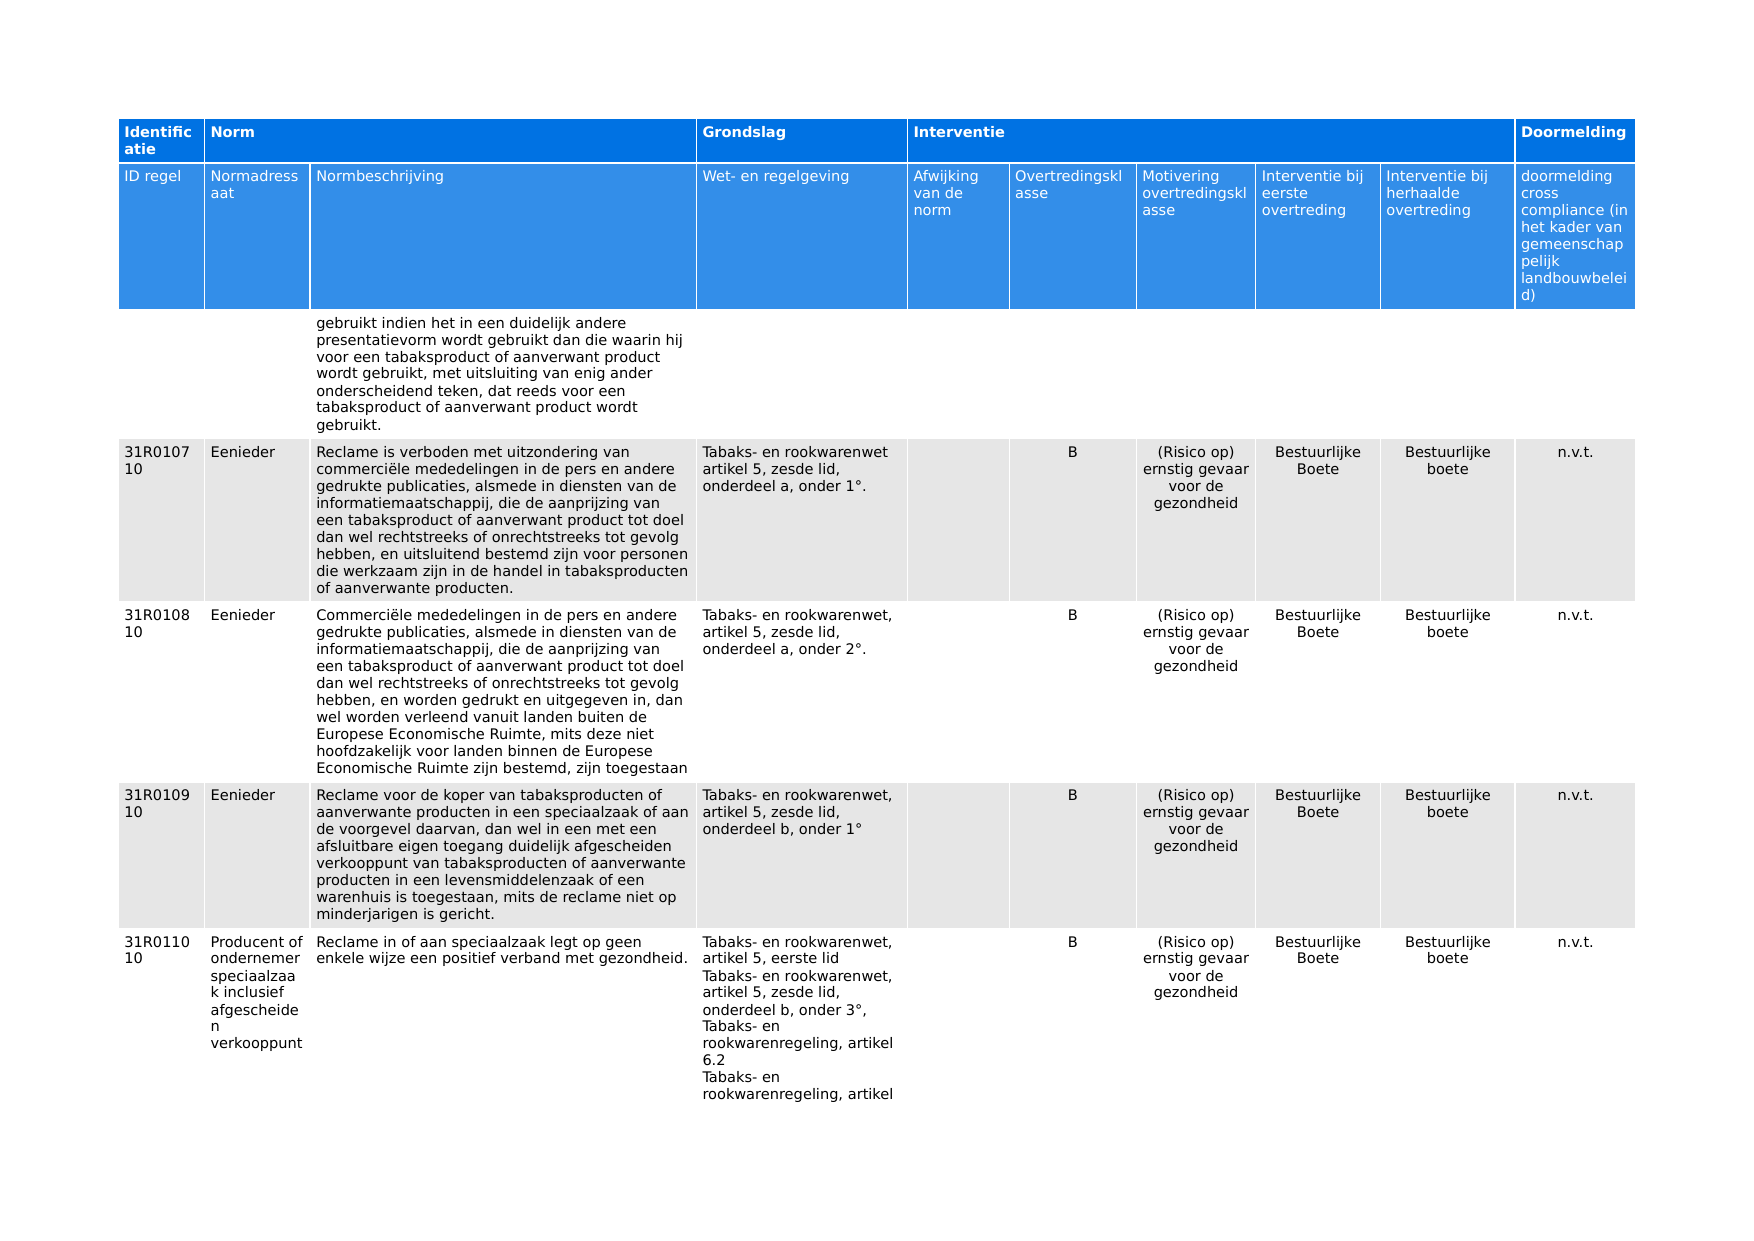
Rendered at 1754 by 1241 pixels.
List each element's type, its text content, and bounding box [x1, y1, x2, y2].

table_cell Overtredingsklasse [1010, 164, 1136, 309]
table_cell Producent of ondernemer speciaalzaak inclusief afgescheiden verkooppunt [205, 929, 309, 1108]
table_cell B [1010, 929, 1136, 1108]
table_cell Tabaks- en rookwarenwet, artikel 5, eerste lid Tabaks- en rookwarenwet, artikel 5, zesde lid, onderdeel b, onder 3°, Tabaks- en rookwarenregeling, artikel 6.2 Tabaks- en rookwarenregeling, artikel [697, 929, 907, 1108]
table_cell Reclame voor de koper van tabaksproducten of aanverwante producten in een speciaalzaak of aan de voorgevel daarvan, dan wel in een met een afsluitbare eigen toegang duidelijk afgescheiden verkooppunt van tabaksproducten of aanverwante producten in een levensmiddelenzaak of een warenhuis is toegestaan, mits de reclame niet op minderjarigen is gericht. [311, 783, 696, 928]
table_cell [119, 310, 204, 438]
table_cell 31R010710 [119, 439, 204, 601]
table_cell Reclame in of aan speciaalzaak legt op geen enkele wijze een positief verband met gezondheid. [311, 929, 696, 1108]
table_cell Bestuurlijke Boete [1256, 929, 1380, 1108]
table_cell [1381, 310, 1514, 438]
table_cell Bestuurlijke boete [1381, 783, 1514, 928]
table_cell n.v.t. [1516, 602, 1635, 781]
table_cell [1256, 310, 1380, 438]
table_cell Tabaks- en rookwarenwet, artikel 5, zesde lid, onderdeel b, onder 1° [697, 783, 907, 928]
table_cell Interventie bij eerste overtreding [1256, 164, 1380, 309]
table_cell Tabaks- en rookwarenwet artikel 5, zesde lid, onderdeel a, onder 1°. [697, 439, 907, 601]
table_cell Afwijking van de norm [908, 164, 1009, 309]
table_cell Eenieder [205, 439, 309, 601]
table_cell Bestuurlijke boete [1381, 439, 1514, 601]
table_cell (Risico op) ernstig gevaar voor de gezondheid [1137, 602, 1255, 781]
table_cell B [1010, 602, 1136, 781]
table_header Doormelding [1516, 119, 1635, 162]
table_cell 31R011010 [119, 929, 204, 1108]
table_cell (Risico op) ernstig gevaar voor de gezondheid [1137, 783, 1255, 928]
table_cell Bestuurlijke Boete [1256, 439, 1380, 601]
table_cell Eenieder [205, 602, 309, 781]
table_cell Bestuurlijke Boete [1256, 783, 1380, 928]
table_cell Normbeschrijving [311, 164, 696, 309]
table_cell Commerciële mededelingen in de pers en andere gedrukte publicaties, alsmede in diensten van de informatiemaatschappij, die de aanprijzing van een tabaksproduct of aanverwant product tot doel dan wel rechtstreeks of onrechtstreeks tot gevolg hebben, en worden gedrukt en uitgegeven in, dan wel worden verleend vanuit landen buiten de Europese Economische Ruimte, mits deze niet hoofdzakelijk voor landen binnen de Europese Economische Ruimte zijn bestemd, zijn toegestaan [311, 602, 696, 781]
table_cell Interventie bij herhaalde overtreding [1381, 164, 1514, 309]
table_cell [908, 783, 1009, 928]
table_cell Reclame is verboden met uitzondering van commerciële mededelingen in de pers en andere gedrukte publicaties, alsmede in diensten van de informatiemaatschappij, die de aanprijzing van een tabaksproduct of aanverwant product tot doel dan wel rechtstreeks of onrechtstreeks tot gevolg hebben, en uitsluitend bestemd zijn voor personen die werkzaam zijn in de handel in tabaksproducten of aanverwante producten. [311, 439, 696, 601]
table_cell Bestuurlijke Boete [1256, 602, 1380, 781]
table_cell [908, 929, 1009, 1108]
table_cell doormelding cross compliance (in het kader van gemeenschappelijk landbouwbeleid) [1516, 164, 1635, 309]
table_cell Normadressaat [205, 164, 309, 309]
table_cell 31R010810 [119, 602, 204, 781]
table_cell B [1010, 783, 1136, 928]
table_cell Motivering overtredingsklasse [1137, 164, 1255, 309]
table_cell [697, 310, 907, 438]
table_cell [205, 310, 309, 438]
table_cell Eenieder [205, 783, 309, 928]
table_cell ID regel [119, 164, 204, 309]
table_cell (Risico op) ernstig gevaar voor de gezondheid [1137, 439, 1255, 601]
table_cell Bestuurlijke boete [1381, 602, 1514, 781]
table_header Identificatie [119, 119, 204, 162]
table_cell Tabaks- en rookwarenwet, artikel 5, zesde lid, onderdeel a, onder 2°. [697, 602, 907, 781]
table_cell 31R010910 [119, 783, 204, 928]
table_cell [908, 310, 1009, 438]
table_cell [1516, 310, 1635, 438]
table_cell [1137, 310, 1255, 438]
table_cell Bestuurlijke boete [1381, 929, 1514, 1108]
table_cell gebruikt indien het in een duidelijk andere presentatievorm wordt gebruikt dan die waarin hij voor een tabaksproduct of aanverwant product wordt gebruikt, met uitsluiting van enig ander onderscheidend teken, dat reeds voor een tabaksproduct of aanverwant product wordt gebruikt. [311, 310, 696, 438]
table_cell [1010, 310, 1136, 438]
table_cell n.v.t. [1516, 439, 1635, 601]
table_header Grondslag [697, 119, 907, 162]
table_cell n.v.t. [1516, 783, 1635, 928]
table_cell B [1010, 439, 1136, 601]
table_cell (Risico op) ernstig gevaar voor de gezondheid [1137, 929, 1255, 1108]
table_header Norm [205, 119, 696, 162]
table_cell [908, 602, 1009, 781]
table_header Interventie [908, 119, 1514, 162]
table_cell n.v.t. [1516, 929, 1635, 1108]
table_cell Wet- en regelgeving [697, 164, 907, 309]
table_cell [908, 439, 1009, 601]
